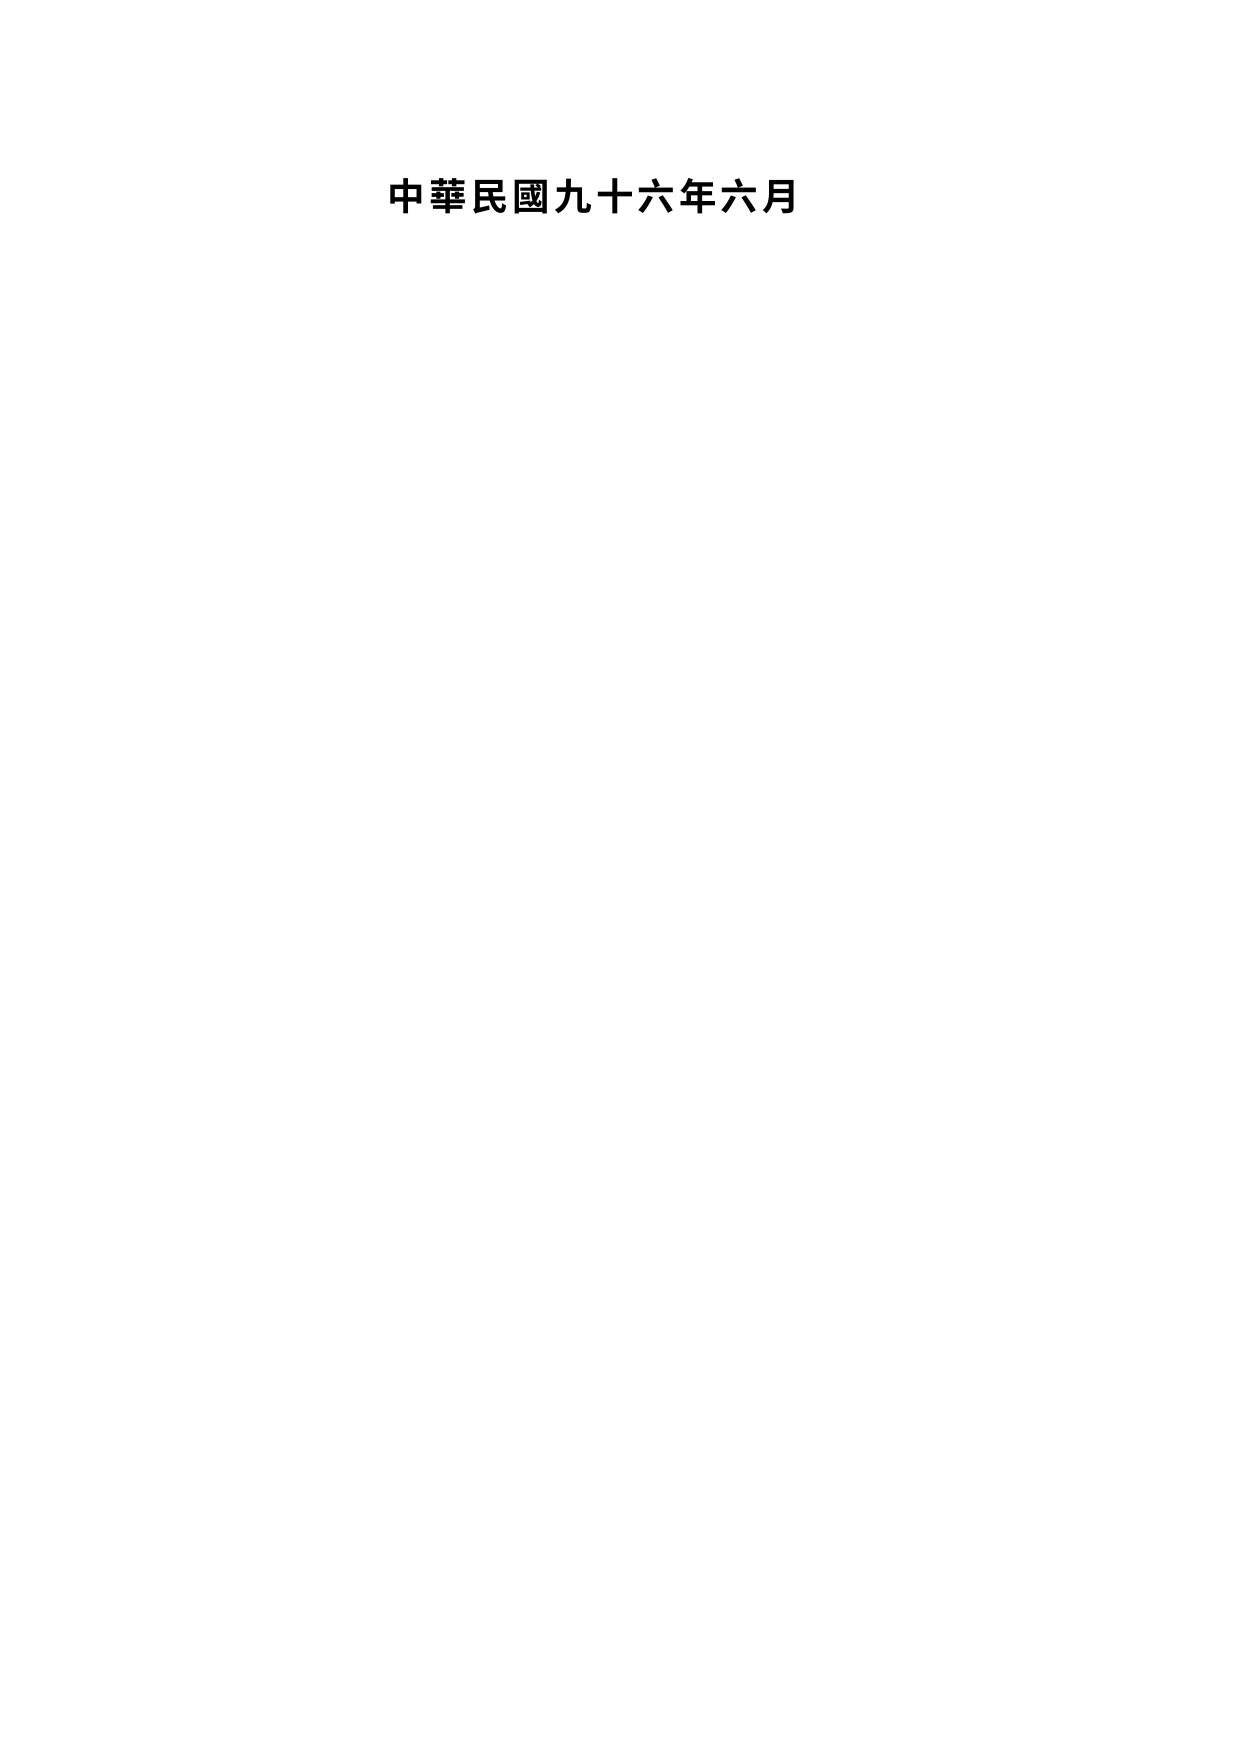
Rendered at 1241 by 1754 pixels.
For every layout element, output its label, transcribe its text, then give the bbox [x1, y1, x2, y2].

text 中華民國九十六年六月 [204, 167, 1073, 221]
